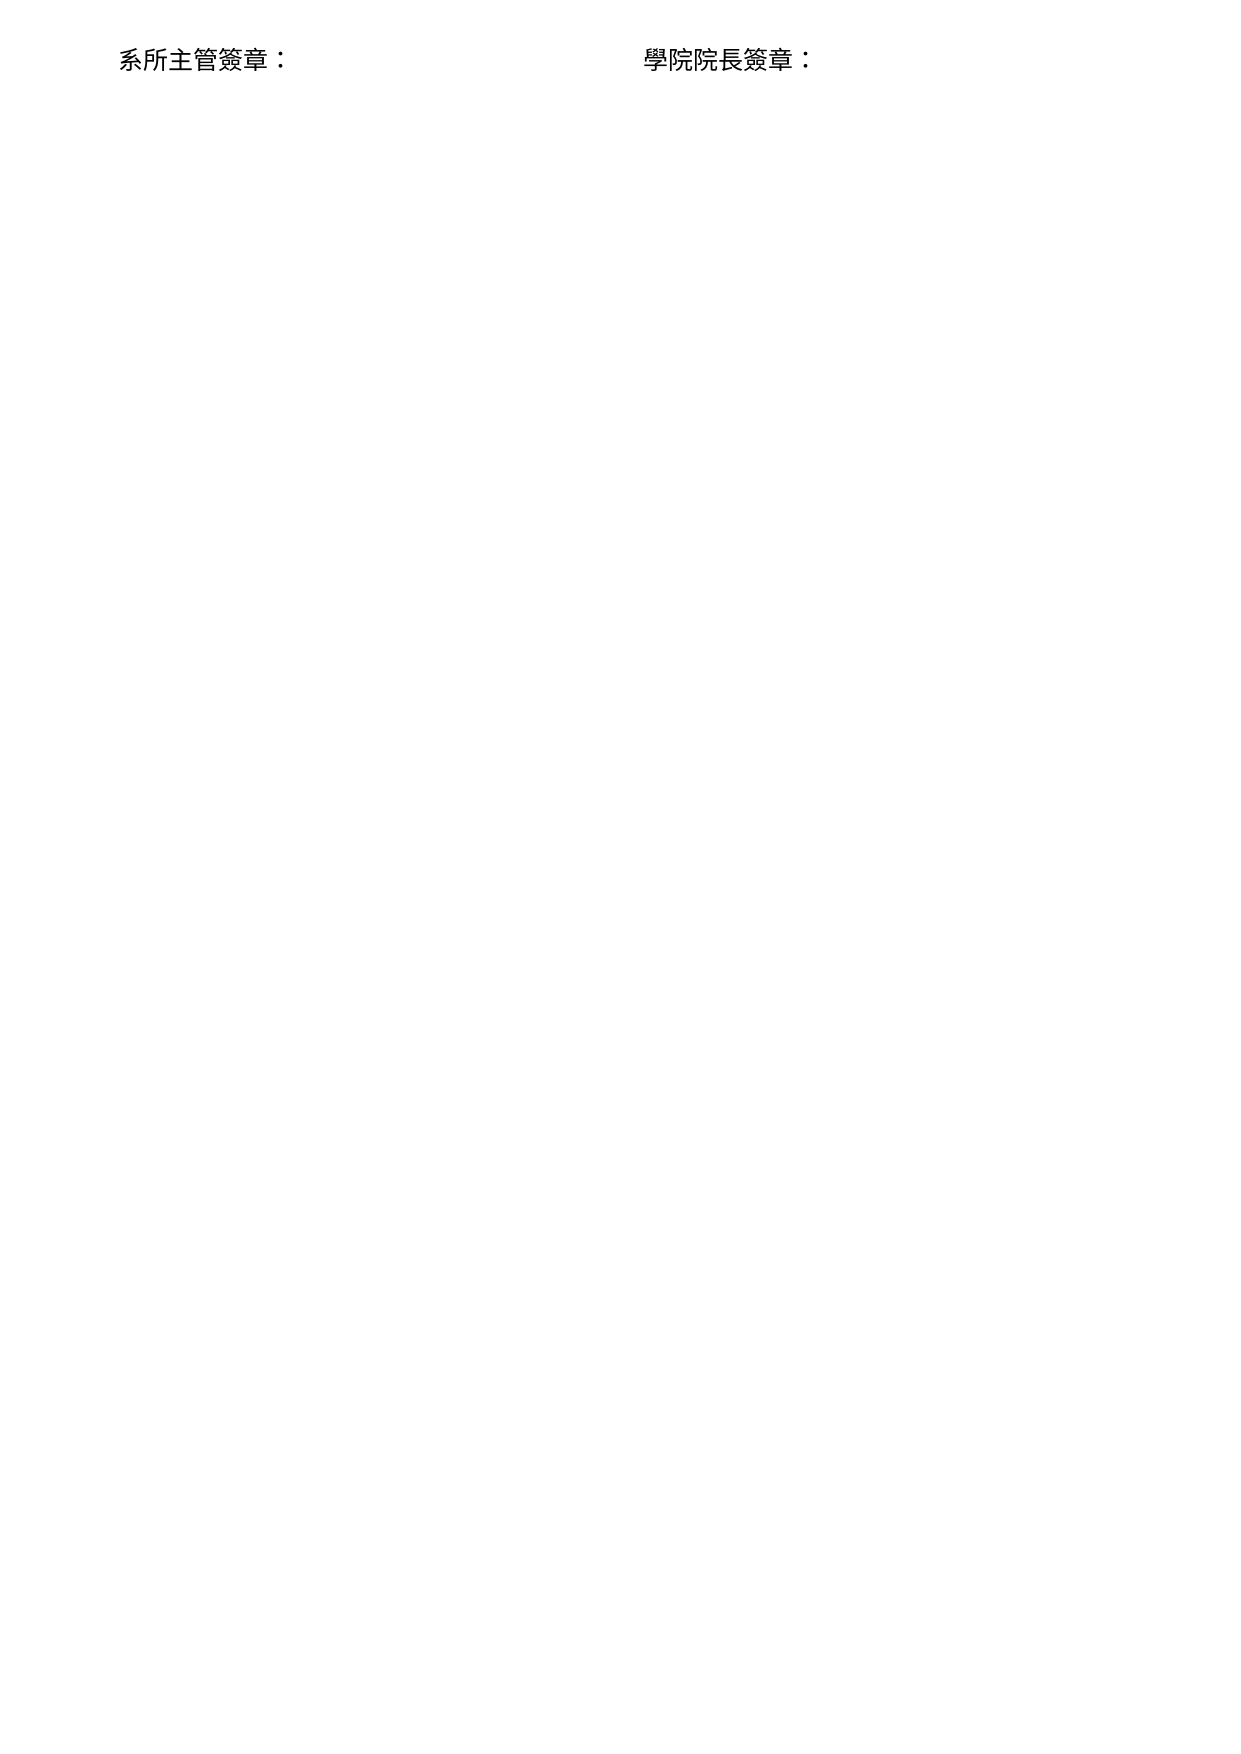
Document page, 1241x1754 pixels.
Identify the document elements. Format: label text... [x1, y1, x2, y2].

text 系所主管簽章： 學院院長簽章： [118, 41, 1052, 77]
